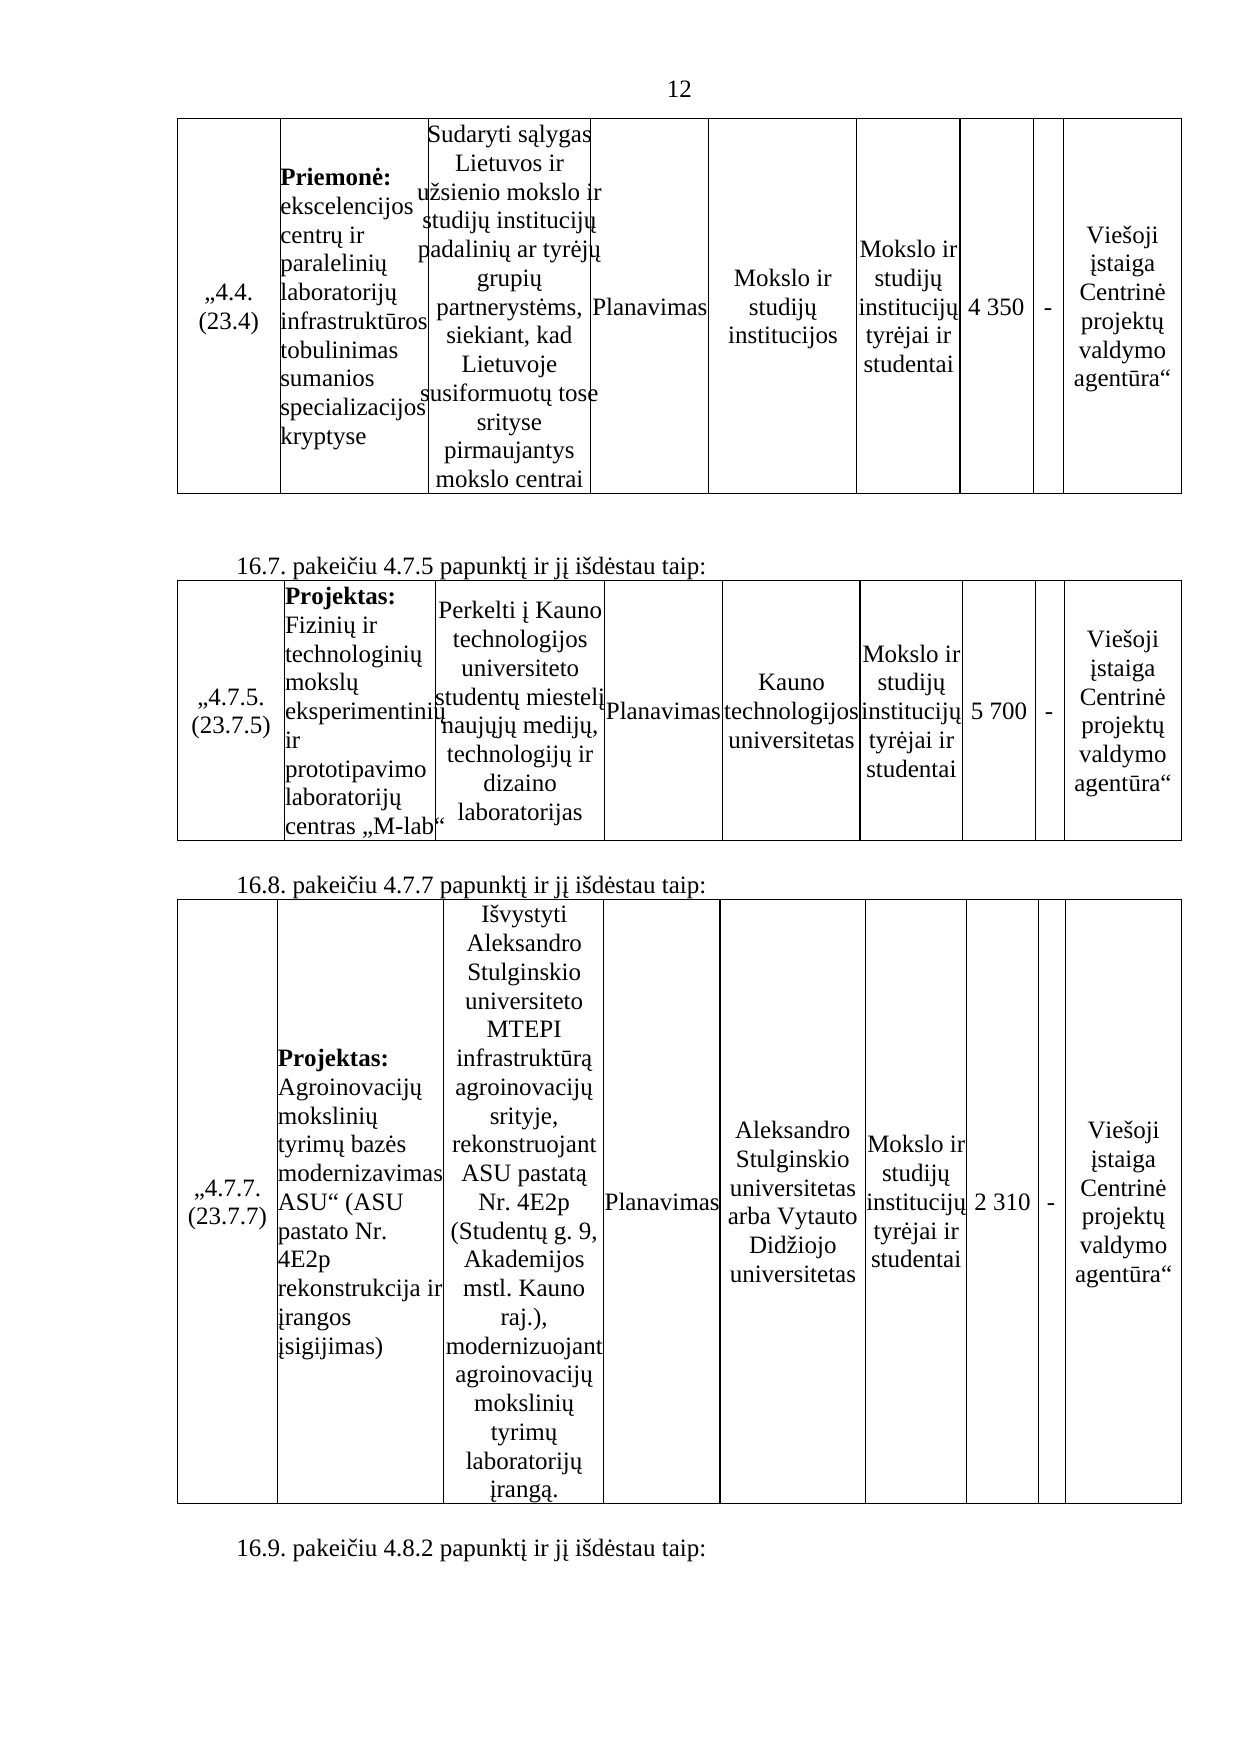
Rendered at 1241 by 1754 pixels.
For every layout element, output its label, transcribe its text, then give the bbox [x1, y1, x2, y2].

table_header Priemonė: ekscelencijos centrų ir paralelinių laboratorijų infrastruktūros tobulinimas sumanios specializacijos kryptyse [281, 119, 428, 493]
table_header „4.7.7. (23.7.7) [178, 900, 277, 1503]
table_header Planavimas [604, 900, 719, 1503]
text 16.8. pakeičiu 4.7.7 papunktį ir jį išdėstau taip: [236, 870, 1192, 898]
table_header Aleksandro Stulginskio universitetas arba Vytauto Didžiojo universitetas [721, 900, 865, 1503]
table_header 5 700 [963, 581, 1035, 840]
table_header 2 310 [967, 900, 1038, 1503]
table_header Išvystyti Aleksandro Stulginskio universiteto MTEPI infrastruktūrą agroinovacijų srityje, rekonstruojant ASU pastatą Nr. 4E2p (Studentų g. 9, Akademijos mstl. Kauno raj.), modernizuojant agroinovacijų mokslinių tyrimų laboratorijų įrangą. [444, 900, 603, 1503]
table_header Mokslo ir studijų institucijų tyrėjai ir studentai [866, 900, 966, 1503]
table_header Viešoji įstaiga Centrinė projektų valdymo agentūra“ [1066, 900, 1181, 1503]
text 16.9. pakeičiu 4.8.2 papunktį ir jį išdėstau taip: [236, 1533, 1192, 1562]
table_header Mokslo ir studijų institucijų tyrėjai ir studentai [861, 581, 962, 840]
table_header Planavimas [591, 119, 708, 493]
table_header - [1034, 119, 1063, 493]
table_header Planavimas [605, 581, 722, 840]
table_header Viešoji įstaiga Centrinė projektų valdymo agentūra“ [1064, 119, 1181, 493]
table_header Projektas: Agroinovacijų mokslinių tyrimų bazės modernizavimas ASU“ (ASU pastato Nr. 4E2p rekonstrukcija ir įrangos įsigijimas) [278, 900, 443, 1503]
table_header Mokslo ir studijų institucijų tyrėjai ir studentai [857, 119, 959, 493]
table_header Perkelti į Kauno technologijos universiteto studentų miestelį naujųjų medijų, technologijų ir dizaino laboratorijas [436, 581, 604, 840]
table_header - [1039, 900, 1065, 1503]
table_header Projektas: Fizinių ir technologinių mokslų eksperimentinių ir prototipavimo laboratorijų centras „M-lab“ [285, 581, 435, 840]
table_header Sudaryti sąlygas Lietuvos ir užsienio mokslo ir studijų institucijų padalinių ar tyrėjų grupių partnerystėms, siekiant, kad Lietuvoje susiformuotų tose srityse pirmaujantys mokslo centrai [429, 119, 590, 493]
table_header Viešoji įstaiga Centrinė projektų valdymo agentūra“ [1065, 581, 1181, 840]
text 16.7. pakeičiu 4.7.5 papunktį ir jį išdėstau taip: [222, 551, 1192, 580]
table_header 4 350 [961, 119, 1033, 493]
table_header - [1036, 581, 1064, 840]
table_header „4.7.5. (23.7.5) [178, 581, 284, 840]
table_header Mokslo ir studijų institucijos [709, 119, 856, 493]
table_header „4.4. (23.4) [178, 119, 280, 493]
table_header Kauno technologijos universitetas [723, 581, 859, 840]
